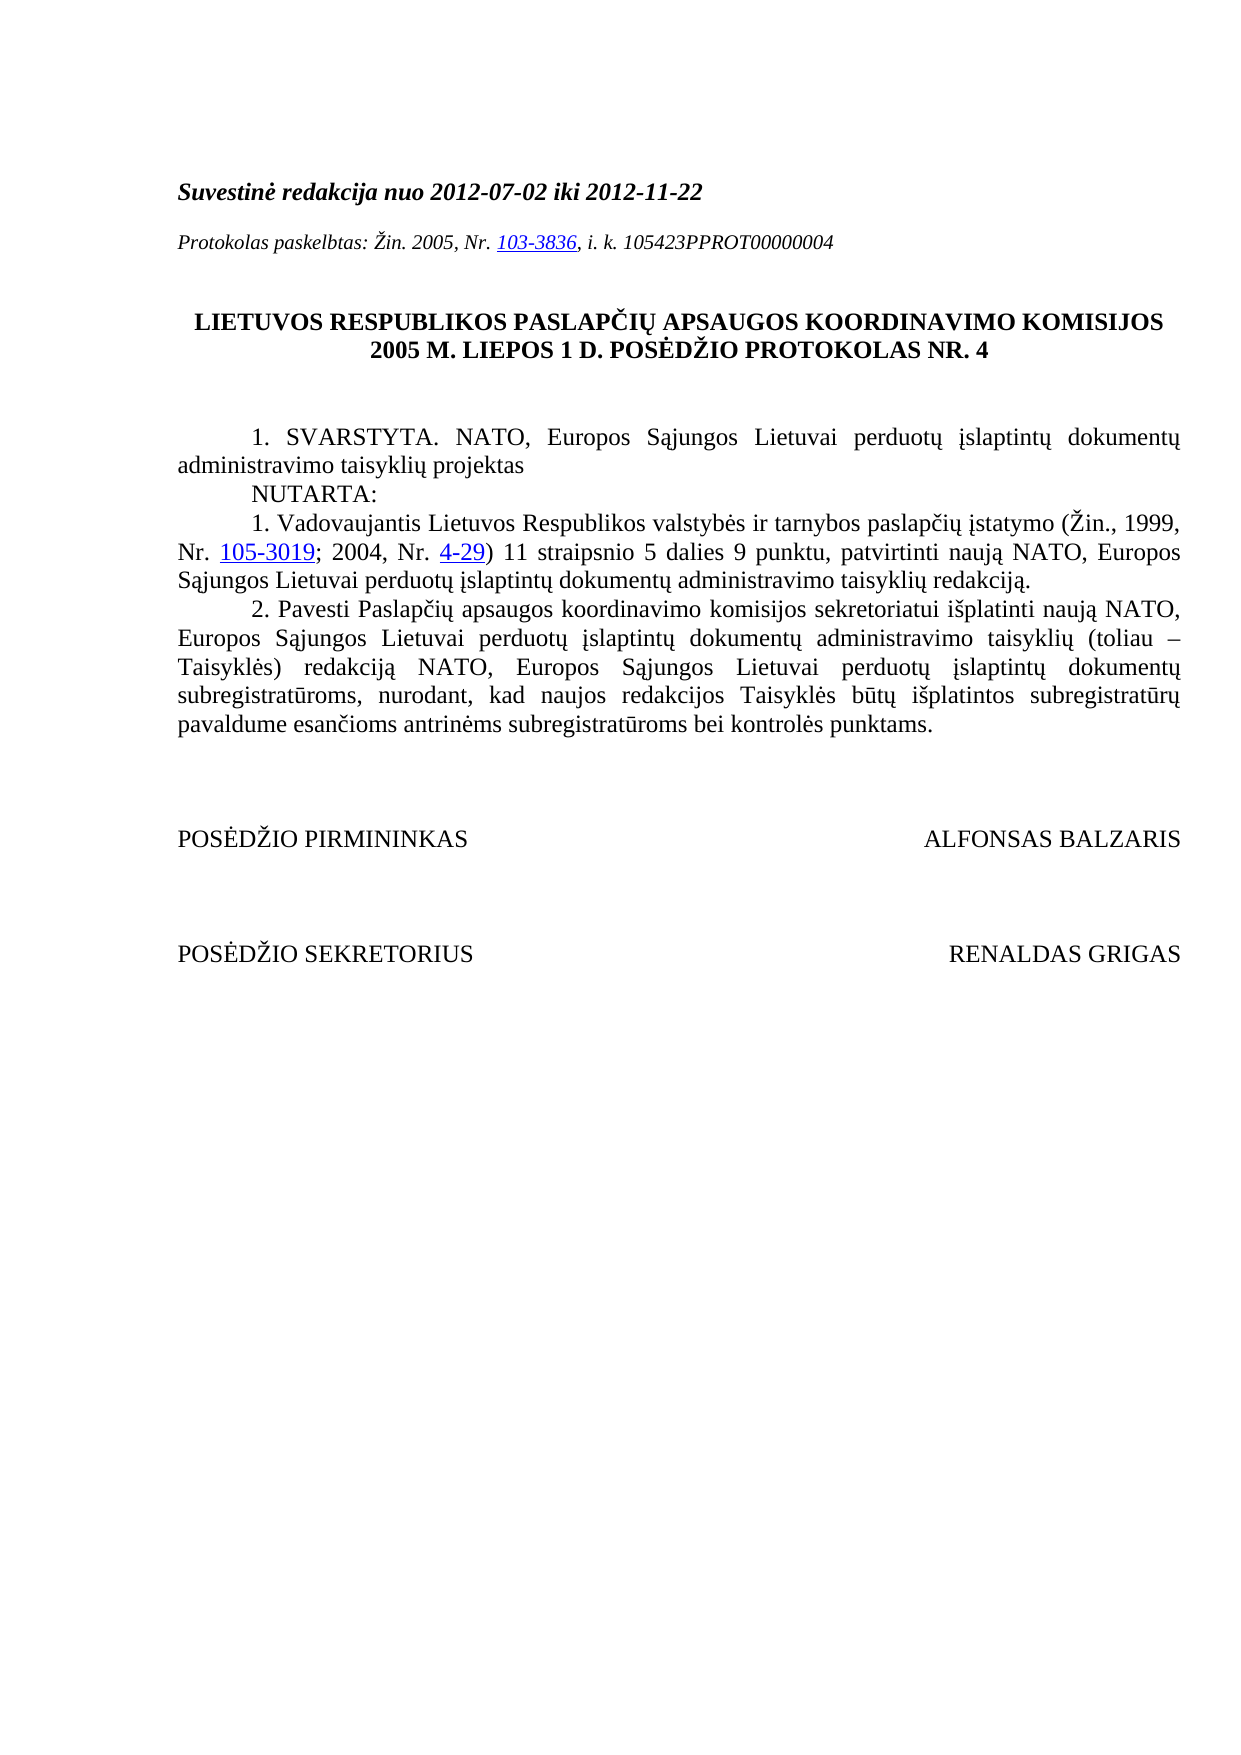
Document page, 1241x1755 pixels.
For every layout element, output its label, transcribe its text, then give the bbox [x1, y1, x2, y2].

text POSĖDŽIO SEKRETORIUS RENALDAS GRIGAS [177, 939, 1181, 968]
text 2005 m. liepos 1 d. POSĖDŽIO protokolas Nr. 4 [177, 336, 1181, 364]
text POSĖDŽIO PIRMININKAS ALFONSAS BALZARIS [177, 824, 1181, 853]
text 1. Vadovaujantis Lietuvos Respublikos valstybės ir tarnybos paslapčių įstatymo (Žin., 1999, Nr. 105-3019; 2004, Nr. 4-29) 11 straipsnio 5 dalies 9 punktu, patvirtinti naują NATO, Europos Sąjungos Lietuvai perduotų įslaptintų dokumentų administravimo taisyklių redakciją. [177, 508, 1181, 594]
text Protokolas paskelbtas: Žin. 2005, Nr. 103-3836, i. k. 105423PPROT00000004 [177, 230, 1181, 254]
text NUTARTA: [177, 479, 1181, 508]
text 2. Pavesti Paslapčių apsaugos koordinavimo komisijos sekretoriatui išplatinti naują NATO, Europos Sąjungos Lietuvai perduotų įslaptintų dokumentų administravimo taisyklių (toliau – Taisyklės) redakciją NATO, Europos Sąjungos Lietuvai perduotų įslaptintų dokumentų subregistratūroms, nurodant, kad naujos redakcijos Taisyklės būtų išplatintos subregistratūrų pavaldume esančioms antrinėms subregistratūroms bei kontrolės punktams. [177, 594, 1181, 738]
text 1. SVARSTYTA. NATO, Europos Sąjungos Lietuvai perduotų įslaptintų dokumentų administravimo taisyklių projektas [177, 422, 1181, 479]
text Suvestinė redakcija nuo 2012-07-02 iki 2012-11-22 [177, 177, 1181, 206]
text LIETUVOS RESPUBLIKOS paslapčių apsaugos koordinavimo komisijos [177, 307, 1181, 336]
